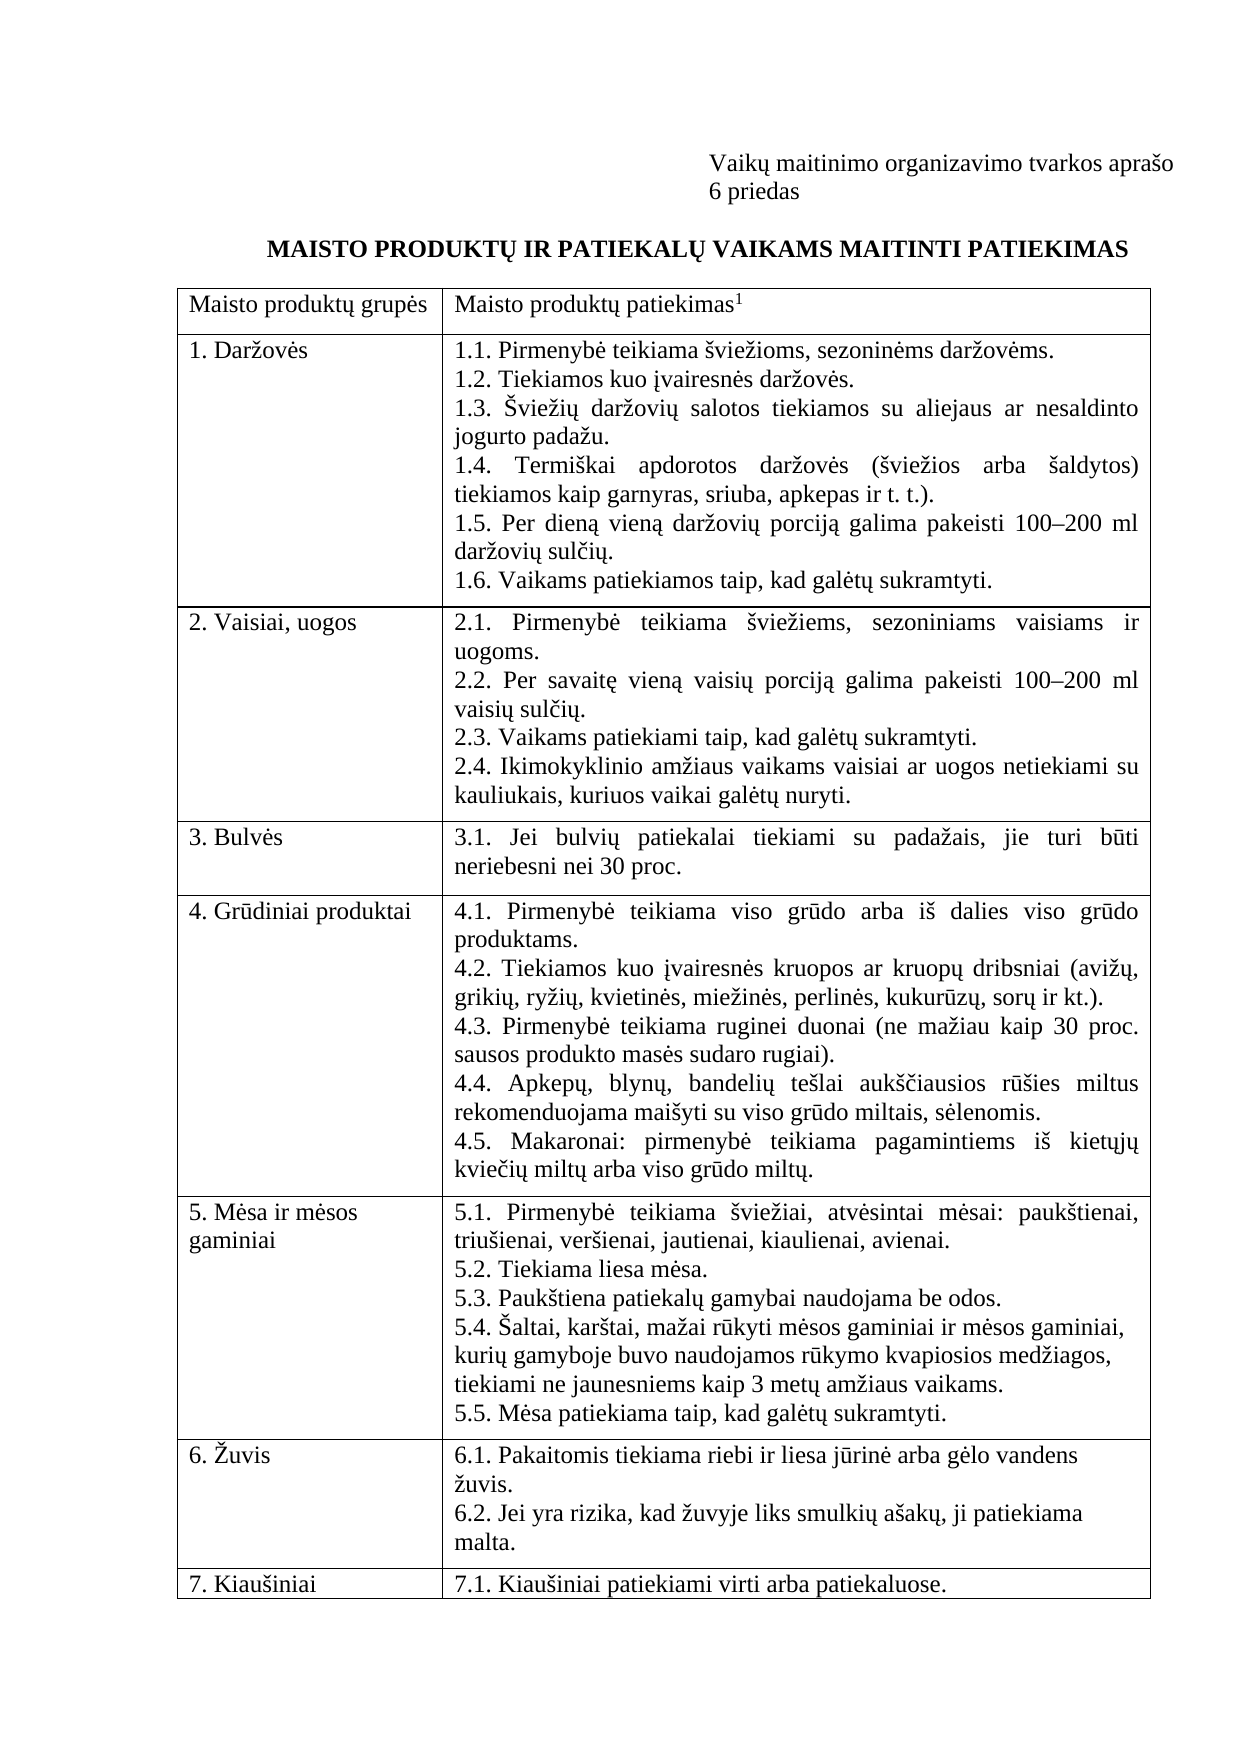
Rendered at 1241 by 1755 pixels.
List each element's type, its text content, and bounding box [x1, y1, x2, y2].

table_cell 7.1. Kiaušiniai patiekiami virti arba patiekaluose. [443, 1569, 1150, 1598]
table_cell 2.1. Pirmenybė teikiama šviežiems, sezoniniams vaisiams ir uogoms. 2.2. Per savaitę vieną vaisių porciją galima pakeisti 100‒200 ml vaisių sulčių. 2.3. Vaikams patiekiami taip, kad galėtų sukramtyti. 2.4. Ikimokyklinio amžiaus vaikams vaisiai ar uogos netiekiami su kauliukais, kuriuos vaikai galėtų nuryti. [443, 608, 1150, 821]
table_cell 6. Žuvis [178, 1440, 442, 1568]
table_cell 1. Daržovės [178, 335, 442, 606]
table_cell 4. Grūdiniai produktai [178, 896, 442, 1196]
table_header Maisto produktų grupės [178, 289, 442, 334]
table_cell 3. Bulvės [178, 822, 442, 895]
text Vaikų maitinimo organizavimo tvarkos aprašo [582, 148, 1181, 176]
table_cell 4.1. Pirmenybė teikiama viso grūdo arba iš dalies viso grūdo produktams. 4.2. Tiekiamos kuo įvairesnės kruopos ar kruopų dribsniai (avižų, grikių, ryžių, kvietinės, miežinės, perlinės, kukurūzų, sorų ir kt.). 4.3. Pirmenybė teikiama ruginei duonai (ne mažiau kaip 30 proc. sausos produkto masės sudaro rugiai). 4.4. Apkepų, blynų, bandelių tešlai aukščiausios rūšies miltus rekomenduojama maišyti su viso grūdo miltais, sėlenomis. 4.5. Makaronai: pirmenybė teikiama pagamintiems iš kietųjų kviečių miltų arba viso grūdo miltų. [443, 896, 1150, 1196]
table_cell 1.1. Pirmenybė teikiama šviežioms, sezoninėms daržovėms. 1.2. Tiekiamos kuo įvairesnės daržovės. 1.3. Šviežių daržovių salotos tiekiamos su aliejaus ar nesaldinto jogurto padažu. 1.4. Termiškai apdorotos daržovės (šviežios arba šaldytos) tiekiamos kaip garnyras, sriuba, apkepas ir t. t.). 1.5. Per dieną vieną daržovių porciją galima pakeisti 100‒200 ml daržovių sulčių. 1.6. Vaikams patiekiamos taip, kad galėtų sukramtyti. [443, 335, 1150, 606]
table_cell 7. Kiaušiniai [178, 1569, 442, 1598]
table_cell 5. Mėsa ir mėsos gaminiai [178, 1197, 442, 1439]
table_cell 3.1. Jei bulvių patiekalai tiekiami su padažais, jie turi būti neriebesni nei 30 proc. [443, 822, 1150, 895]
table_cell 5.1. Pirmenybė teikiama šviežiai, atvėsintai mėsai: paukštienai, triušienai, veršienai, jautienai, kiaulienai, avienai. 5.2. Tiekiama liesa mėsa. 5.3. Paukštiena patiekalų gamybai naudojama be odos. 5.4. Šaltai, karštai, mažai rūkyti mėsos gaminiai ir mėsos gaminiai, kurių gamyboje buvo naudojamos rūkymo kvapiosios medžiagos, tiekiami ne jaunesniems kaip 3 metų amžiaus vaikams. 5.5. Mėsa patiekiama taip, kad galėtų sukramtyti. [443, 1197, 1150, 1439]
table_header Maisto produktų patiekimas1 [443, 289, 1150, 334]
text 6 priedas [582, 176, 1181, 205]
text MAISTO PRODUKTŲ IR PATIEKALŲ VAIKAMS MAITINTI PATIEKIMAS [177, 234, 1181, 263]
table_cell 2. Vaisiai, uogos [178, 608, 442, 821]
table_cell 6.1. Pakaitomis tiekiama riebi ir liesa jūrinė arba gėlo vandens žuvis. 6.2. Jei yra rizika, kad žuvyje liks smulkių ašakų, ji patiekiama malta. [443, 1440, 1150, 1568]
